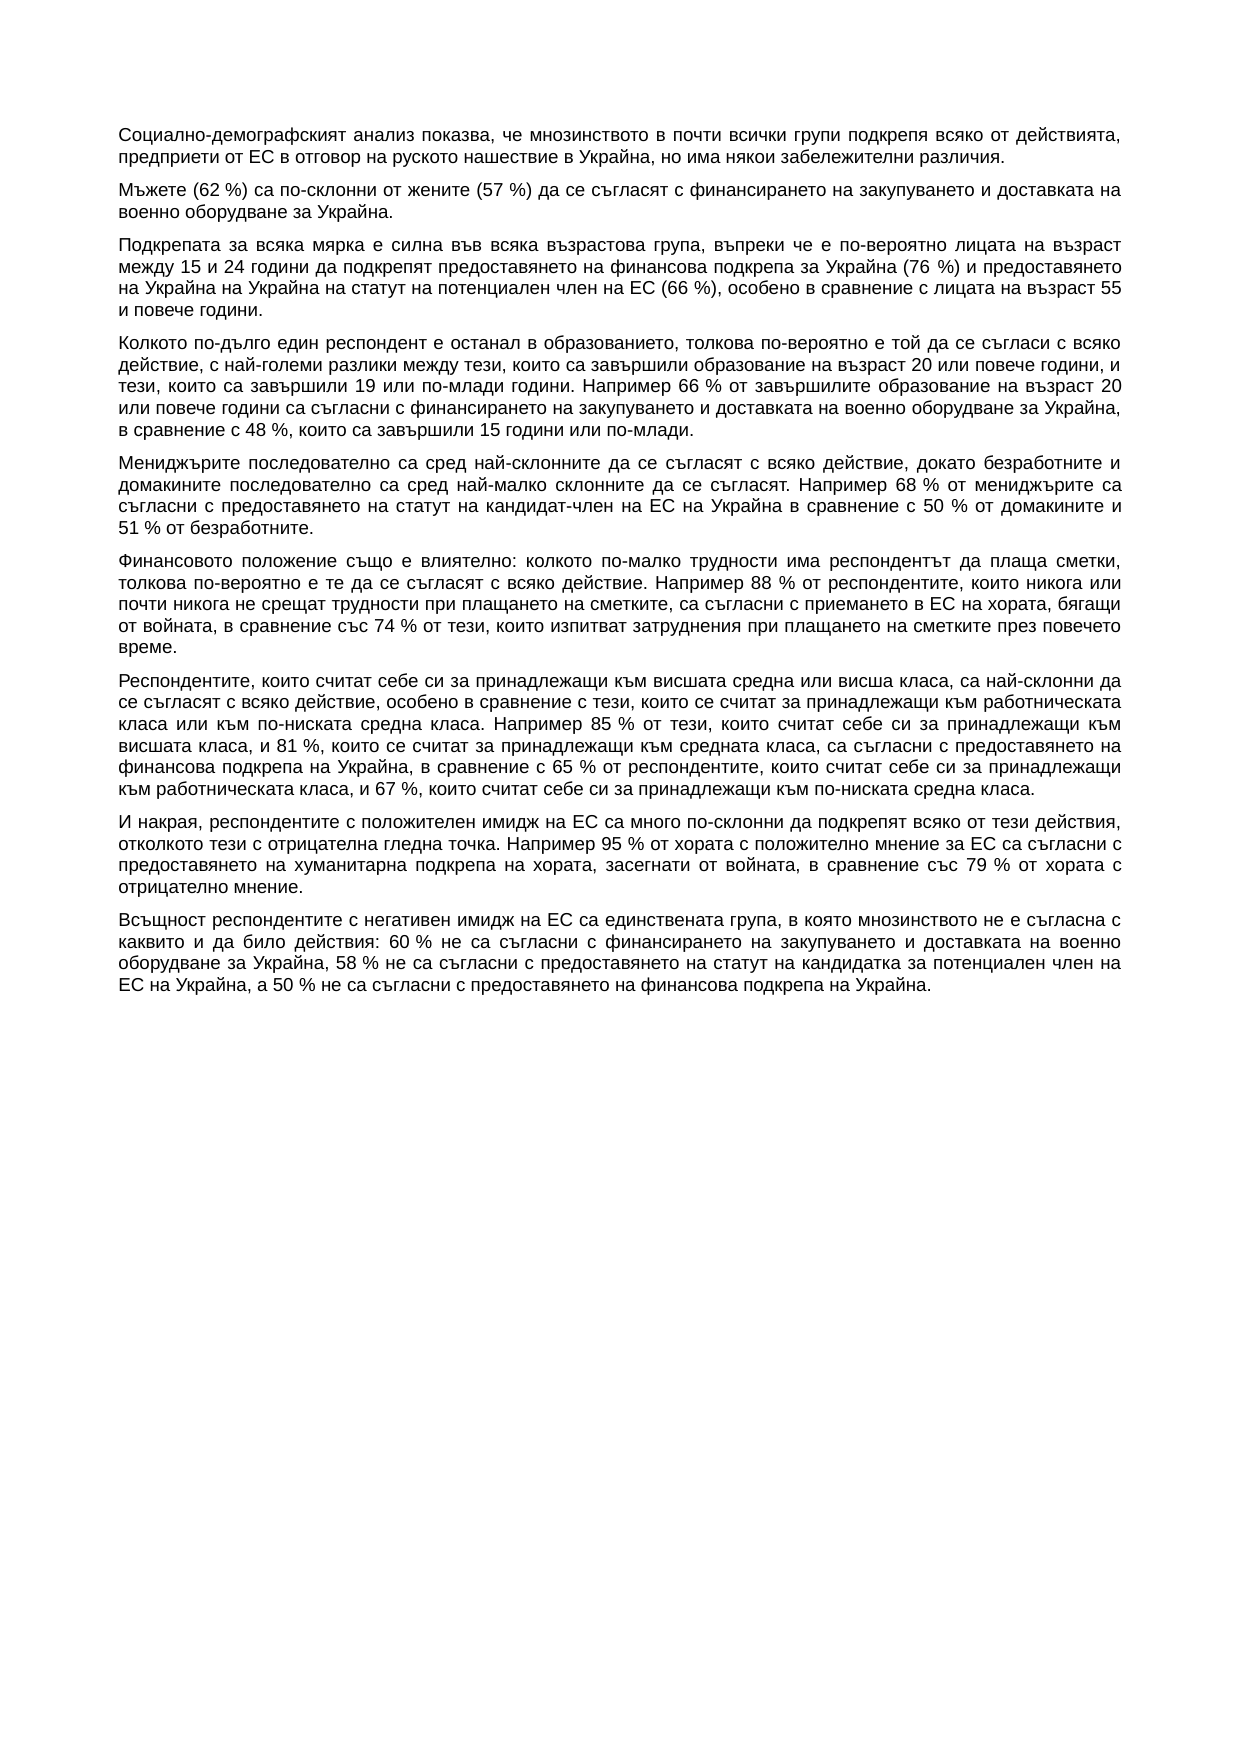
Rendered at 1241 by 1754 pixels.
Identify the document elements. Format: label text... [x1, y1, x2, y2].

text Колкото по-дълго един респондент е останал в образованието, толкова по-вероятно е той да се съгласи с всяко действие, с най-големи разлики между тези, които са завършили образование на възраст 20 или повече години, и тези, които са завършили 19 или по-млади години. Например 66 % от завършилите образование на възраст 20 или повече години са съгласни с финансирането на закупуването и доставката на военно оборудване за Украйна, в сравнение с 48 %, които са завършили 15 години или по-млади. [118, 332, 1122, 440]
text Мениджърите последователно са сред най-склонните да се съгласят с всяко действие, докато безработните и домакините последователно са сред най-малко склонните да се съгласят. Например 68 % от мениджърите са съгласни с предоставянето на статут на кандидат-член на ЕС на Украйна в сравнение с 50 % от домакините и 51 % от безработните. [118, 452, 1122, 538]
text И накрая, респондентите с положителен имидж на ЕС са много по-склонни да подкрепят всяко от тези действия, отколкото тези с отрицателна гледна точка. Например 95 % от хората с положително мнение за ЕС са съгласни с предоставянето на хуманитарна подкрепа на хората, засегнати от войната, в сравнение със 79 % от хората с отрицателно мнение. [118, 811, 1122, 897]
text Респондентите, които считат себе си за принадлежащи към висшата средна или висша класа, са най-склонни да се съгласят с всяко действие, особено в сравнение с тези, които се считат за принадлежащи към работническата класа или към по-ниската средна класа. Например 85 % от тези, които считат себе си за принадлежащи към висшата класа, и 81 %, които се считат за принадлежащи към средната класа, са съгласни с предоставянето на финансова подкрепа на Украйна, в сравнение с 65 % от респондентите, които считат себе си за принадлежащи към работническата класа, и 67 %, които считат себе си за принадлежащи към по-ниската средна класа. [118, 670, 1122, 799]
text Всъщност респондентите с негативен имидж на ЕС са единствената група, в която мнозинството не е съгласна с каквито и да било действия: 60 % не са съгласни с финансирането на закупуването и доставката на военно оборудване за Украйна, 58 % не са съгласни с предоставянето на статут на кандидатка за потенциален член на ЕС на Украйна, а 50 % не са съгласни с предоставянето на финансова подкрепа на Украйна. [118, 909, 1122, 995]
text Подкрепата за всяка мярка е силна във всяка възрастова група, въпреки че е по-вероятно лицата на възраст между 15 и 24 години да подкрепят предоставянето на финансова подкрепа за Украйна (76 %) и предоставянето на Украйна на Украйна на статут на потенциален член на ЕС (66 %), особено в сравнение с лицата на възраст 55 и повече години. [118, 234, 1122, 320]
text Мъжете (62 %) са по-склонни от жените (57 %) да се съгласят с финансирането на закупуването и доставката на военно оборудване за Украйна. [118, 179, 1122, 222]
text Финансовото положение също е влиятелно: колкото по-малко трудности има респондентът да плаща сметки, толкова по-вероятно е те да се съгласят с всяко действие. Например 88 % от респондентите, които никога или почти никога не срещат трудности при плащането на сметките, са съгласни с приемането в ЕС на хората, бягащи от войната, в сравнение със 74 % от тези, които изпитват затруднения при плащането на сметките през повечето време. [118, 550, 1122, 658]
text Социално-демографският анализ показва, че мнозинството в почти всички групи подкрепя всяко от действията, предприети от ЕС в отговор на руското нашествие в Украйна, но има някои забележителни различия. [118, 124, 1122, 167]
